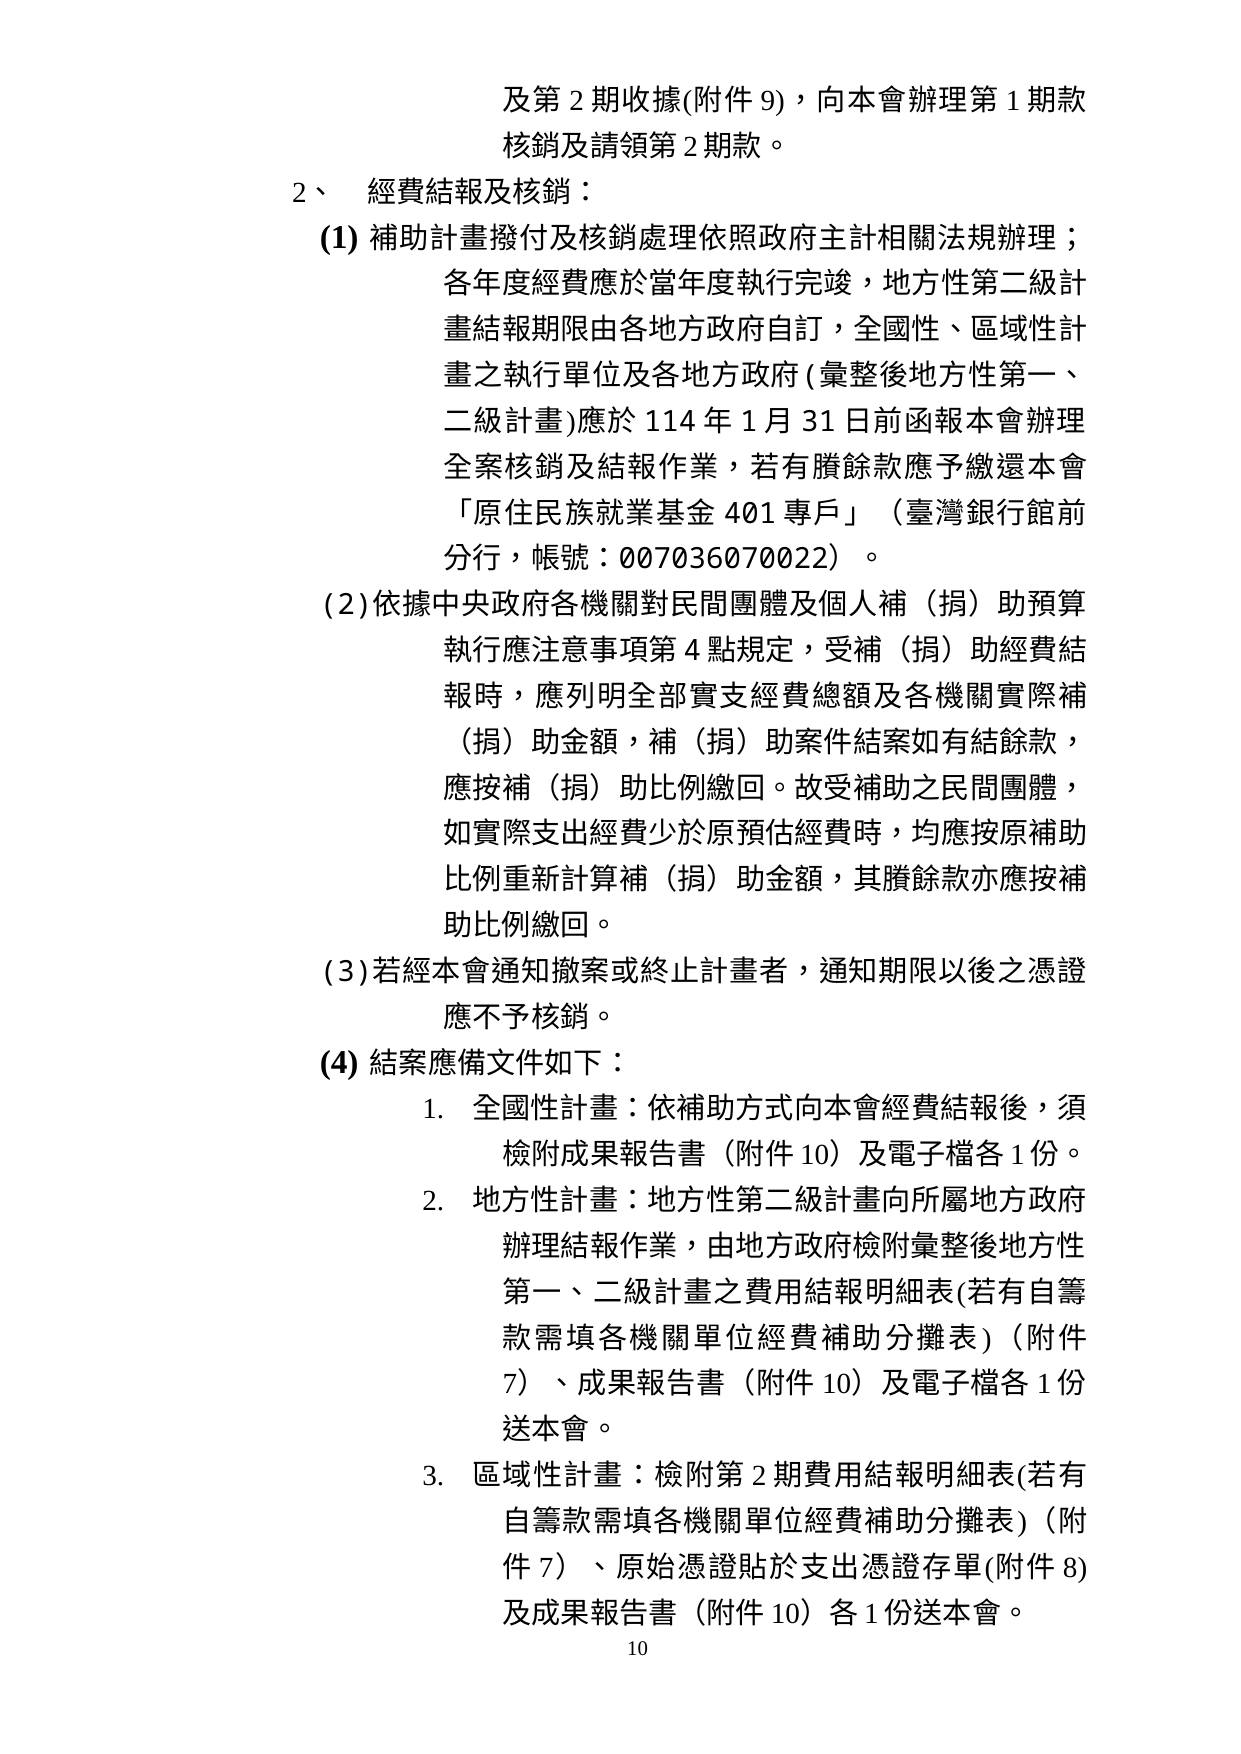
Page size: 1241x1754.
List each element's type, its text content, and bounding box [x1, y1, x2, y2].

list 若經本會通知撤案或終止計畫者，通知期限以後之憑證應不予核銷。 [319, 945, 1087, 1036]
list 全國性計畫：依補助方式向本會經費結報後，須檢附成果報告書（附件10）及電子檔各1份。 [422, 1082, 1087, 1174]
list 區域性計畫：檢附第2期費用結報明細表(若有自籌款需填各機關單位經費補助分攤表)（附件7）、原始憑證貼於支出憑證存單(附件8)及成果報告書（附件10）各1份送本會。 [422, 1449, 1087, 1632]
list 及第2期收據(附件9)，向本會辦理第1期款核銷及請領第2期款。 [422, 74, 1087, 166]
list 結案應備文件如下： [319, 1036, 1087, 1082]
list 依據中央政府各機關對民間團體及個人補（捐）助預算執行應注意事項第4點規定，受補（捐）助經費結報時，應列明全部實支經費總額及各機關實際補（捐）助金額，補（捐）助案件結案如有結餘款，應按補（捐）助比例繳回。故受補助之民間團體，如實際支出經費少於原預估經費時，均應按原補助比例重新計算補（捐）助金額，其賸餘款亦應按補助比例繳回。 [319, 578, 1087, 945]
list 補助計畫撥付及核銷處理依照政府主計相關法規辦理；各年度經費應於當年度執行完竣，地方性第二級計畫結報期限由各地方政府自訂，全國性、區域性計畫之執行單位及各地方政府(彙整後地方性第一、二級計畫)應於114年1月31日前函報本會辦理全案核銷及結報作業，若有賸餘款應予繳還本會「原住民族就業基金401專戶」（臺灣銀行館前分行，帳號：007036070022）。 [319, 211, 1087, 578]
list 地方性計畫：地方性第二級計畫向所屬地方政府辦理結報作業，由地方政府檢附彙整後地方性第一、二級計畫之費用結報明細表(若有自籌款需填各機關單位經費補助分攤表)（附件7）、成果報告書（附件10）及電子檔各1份送本會。 [422, 1174, 1087, 1449]
list 經費結報及核銷： [292, 166, 1087, 211]
